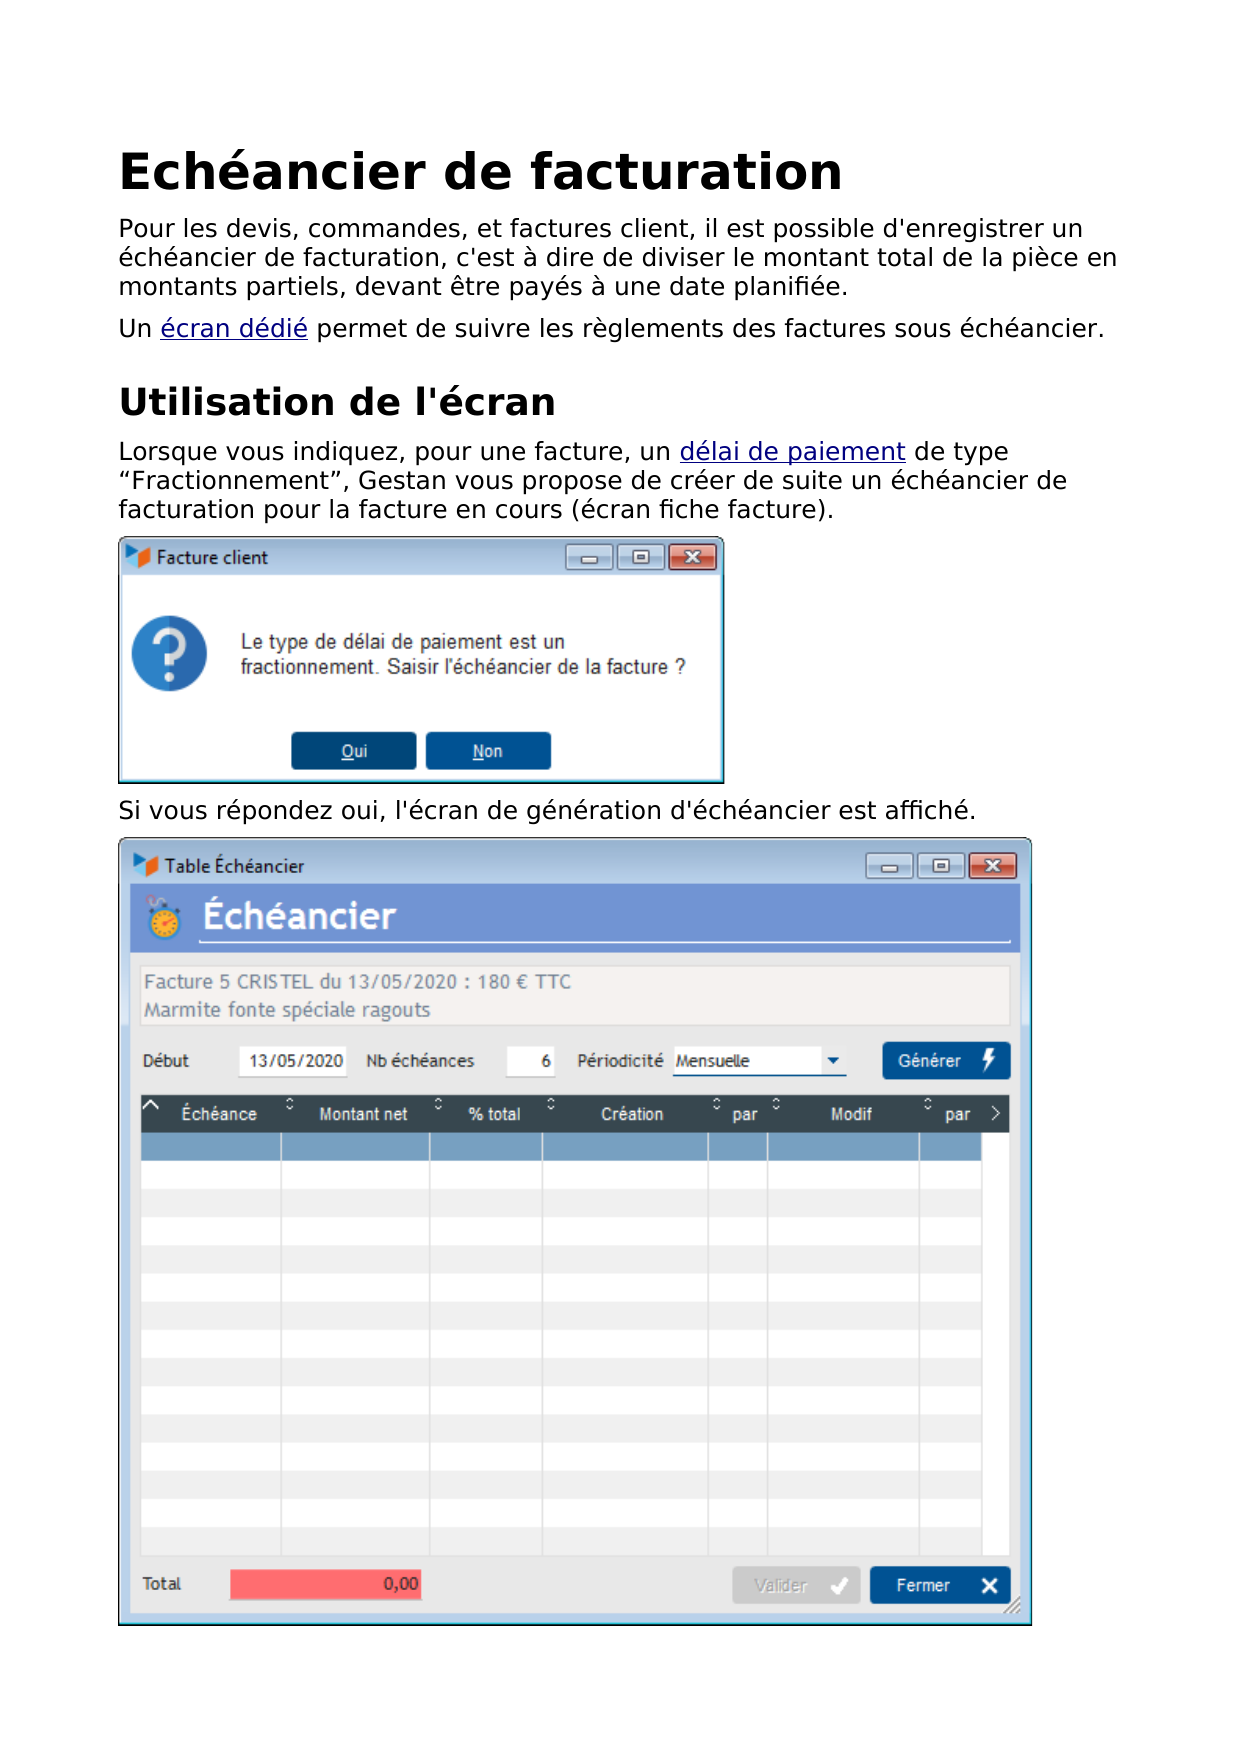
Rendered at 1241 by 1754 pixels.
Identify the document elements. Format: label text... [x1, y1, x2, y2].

picture [118, 536, 725, 784]
text Un écran dédié permet de suivre les règlements des factures sous échéancier. [118, 314, 1122, 343]
subtitle Utilisation de l'écran [118, 381, 1122, 424]
picture [118, 837, 1033, 1626]
text Lorsque vous indiquez, pour une facture, un délai de paiement de type “Fractionnement”, Gestan vous propose de créer de suite un échéancier de facturation pour la facture en cours (écran fiche facture). [118, 437, 1122, 524]
text Pour les devis, commandes, et factures client, il est possible d'enregistrer un échéancier de facturation, c'est à dire de diviser le montant total de la pièce en montants partiels, devant être payés à une date planifiée. [118, 214, 1122, 301]
subtitle Echéancier de facturation [118, 143, 1122, 201]
text Si vous répondez oui, l'écran de génération d'échéancier est affiché. [118, 796, 1122, 825]
